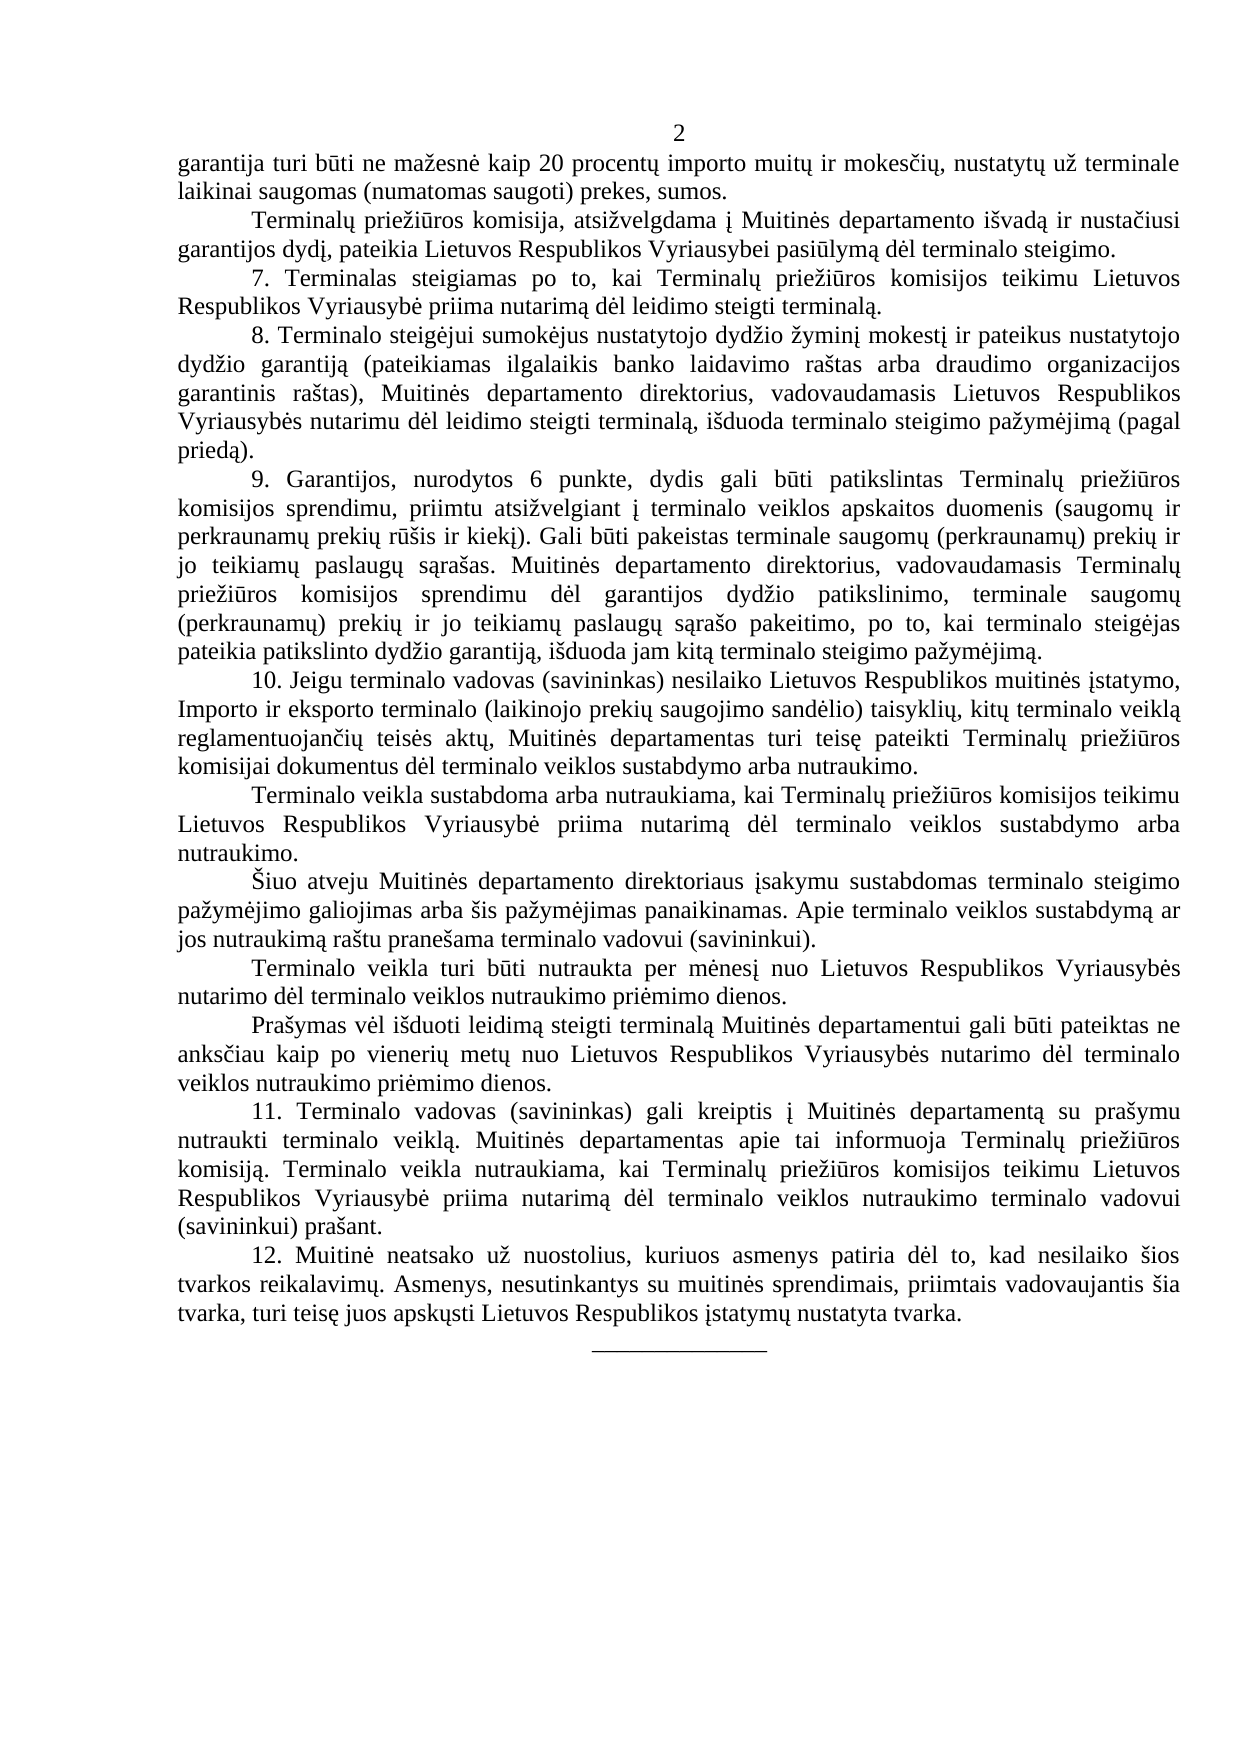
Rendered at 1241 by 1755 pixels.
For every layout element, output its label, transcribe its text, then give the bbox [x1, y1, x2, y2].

text 9. Garantijos, nurodytos 6 punkte, dydis gali būti patikslintas Terminalų priežiūros komisijos sprendimu, priimtu atsižvelgiant į terminalo veiklos apskaitos duomenis (saugomų ir perkraunamų prekių rūšis ir kiekį). Gali būti pakeistas terminale saugomų (perkraunamų) prekių ir jo teikiamų paslaugų sąrašas. Muitinės departamento direktorius, vadovaudamasis Terminalų priežiūros komisijos sprendimu dėl garantijos dydžio patikslinimo, terminale saugomų (perkraunamų) prekių ir jo teikiamų paslaugų sąrašo pakeitimo, po to, kai terminalo steigėjas pateikia patikslinto dydžio garantiją, išduoda jam kitą terminalo steigimo pažymėjimą. [177, 464, 1181, 665]
text 10. Jeigu terminalo vadovas (savininkas) nesilaiko Lietuvos Respublikos muitinės įstatymo, Importo ir eksporto terminalo (laikinojo prekių saugojimo sandėlio) taisyklių, kitų terminalo veiklą reglamentuojančių teisės aktų, Muitinės departamentas turi teisę pateikti Terminalų priežiūros komisijai dokumentus dėl terminalo veiklos sustabdymo arba nutraukimo. [177, 665, 1181, 780]
text Terminalų priežiūros komisija, atsižvelgdama į Muitinės departamento išvadą ir nustačiusi garantijos dydį, pateikia Lietuvos Respublikos Vyriausybei pasiūlymą dėl terminalo steigimo. [177, 205, 1181, 263]
text Prašymas vėl išduoti leidimą steigti terminalą Muitinės departamentui gali būti pateiktas ne anksčiau kaip po vienerių metų nuo Lietuvos Respublikos Vyriausybės nutarimo dėl terminalo veiklos nutraukimo priėmimo dienos. [177, 1010, 1181, 1096]
text Šiuo atveju Muitinės departamento direktoriaus įsakymu sustabdomas terminalo steigimo pažymėjimo galiojimas arba šis pažymėjimas panaikinamas. Apie terminalo veiklos sustabdymą ar jos nutraukimą raštu pranešama terminalo vadovui (savininkui). [177, 866, 1181, 953]
text 7. Terminalas steigiamas po to, kai Terminalų priežiūros komisijos teikimu Lietuvos Respublikos Vyriausybė priima nutarimą dėl leidimo steigti terminalą. [177, 263, 1181, 320]
text Terminalo veikla turi būti nutraukta per mėnesį nuo Lietuvos Respublikos Vyriausybės nutarimo dėl terminalo veiklos nutraukimo priėmimo dienos. [177, 953, 1181, 1010]
text 8. Terminalo steigėjui sumokėjus nustatytojo dydžio žyminį mokestį ir pateikus nustatytojo dydžio garantiją (pateikiamas ilgalaikis banko laidavimo raštas arba draudimo organizacijos garantinis raštas), Muitinės departamento direktorius, vadovaudamasis Lietuvos Respublikos Vyriausybės nutarimu dėl leidimo steigti terminalą, išduoda terminalo steigimo pažymėjimą (pagal priedą). [177, 320, 1181, 464]
text ______________ [177, 1326, 1181, 1355]
text Terminalo veikla sustabdoma arba nutraukiama, kai Terminalų priežiūros komisijos teikimu Lietuvos Respublikos Vyriausybė priima nutarimą dėl terminalo veiklos sustabdymo arba nutraukimo. [177, 780, 1181, 866]
text garantija turi būti ne mažesnė kaip 20 procentų importo muitų ir mokesčių, nustatytų už terminale laikinai saugomas (numatomas saugoti) prekes, sumos. [177, 148, 1181, 205]
text 11. Terminalo vadovas (savininkas) gali kreiptis į Muitinės departamentą su prašymu nutraukti terminalo veiklą. Muitinės departamentas apie tai informuoja Terminalų priežiūros komisiją. Terminalo veikla nutraukiama, kai Terminalų priežiūros komisijos teikimu Lietuvos Respublikos Vyriausybė priima nutarimą dėl terminalo veiklos nutraukimo terminalo vadovui (savininkui) prašant. [177, 1096, 1181, 1240]
text 12. Muitinė neatsako už nuostolius, kuriuos asmenys patiria dėl to, kad nesilaiko šios tvarkos reikalavimų. Asmenys, nesutinkantys su muitinės sprendimais, priimtais vadovaujantis šia tvarka, turi teisę juos apskųsti Lietuvos Respublikos įstatymų nustatyta tvarka. [177, 1240, 1181, 1326]
